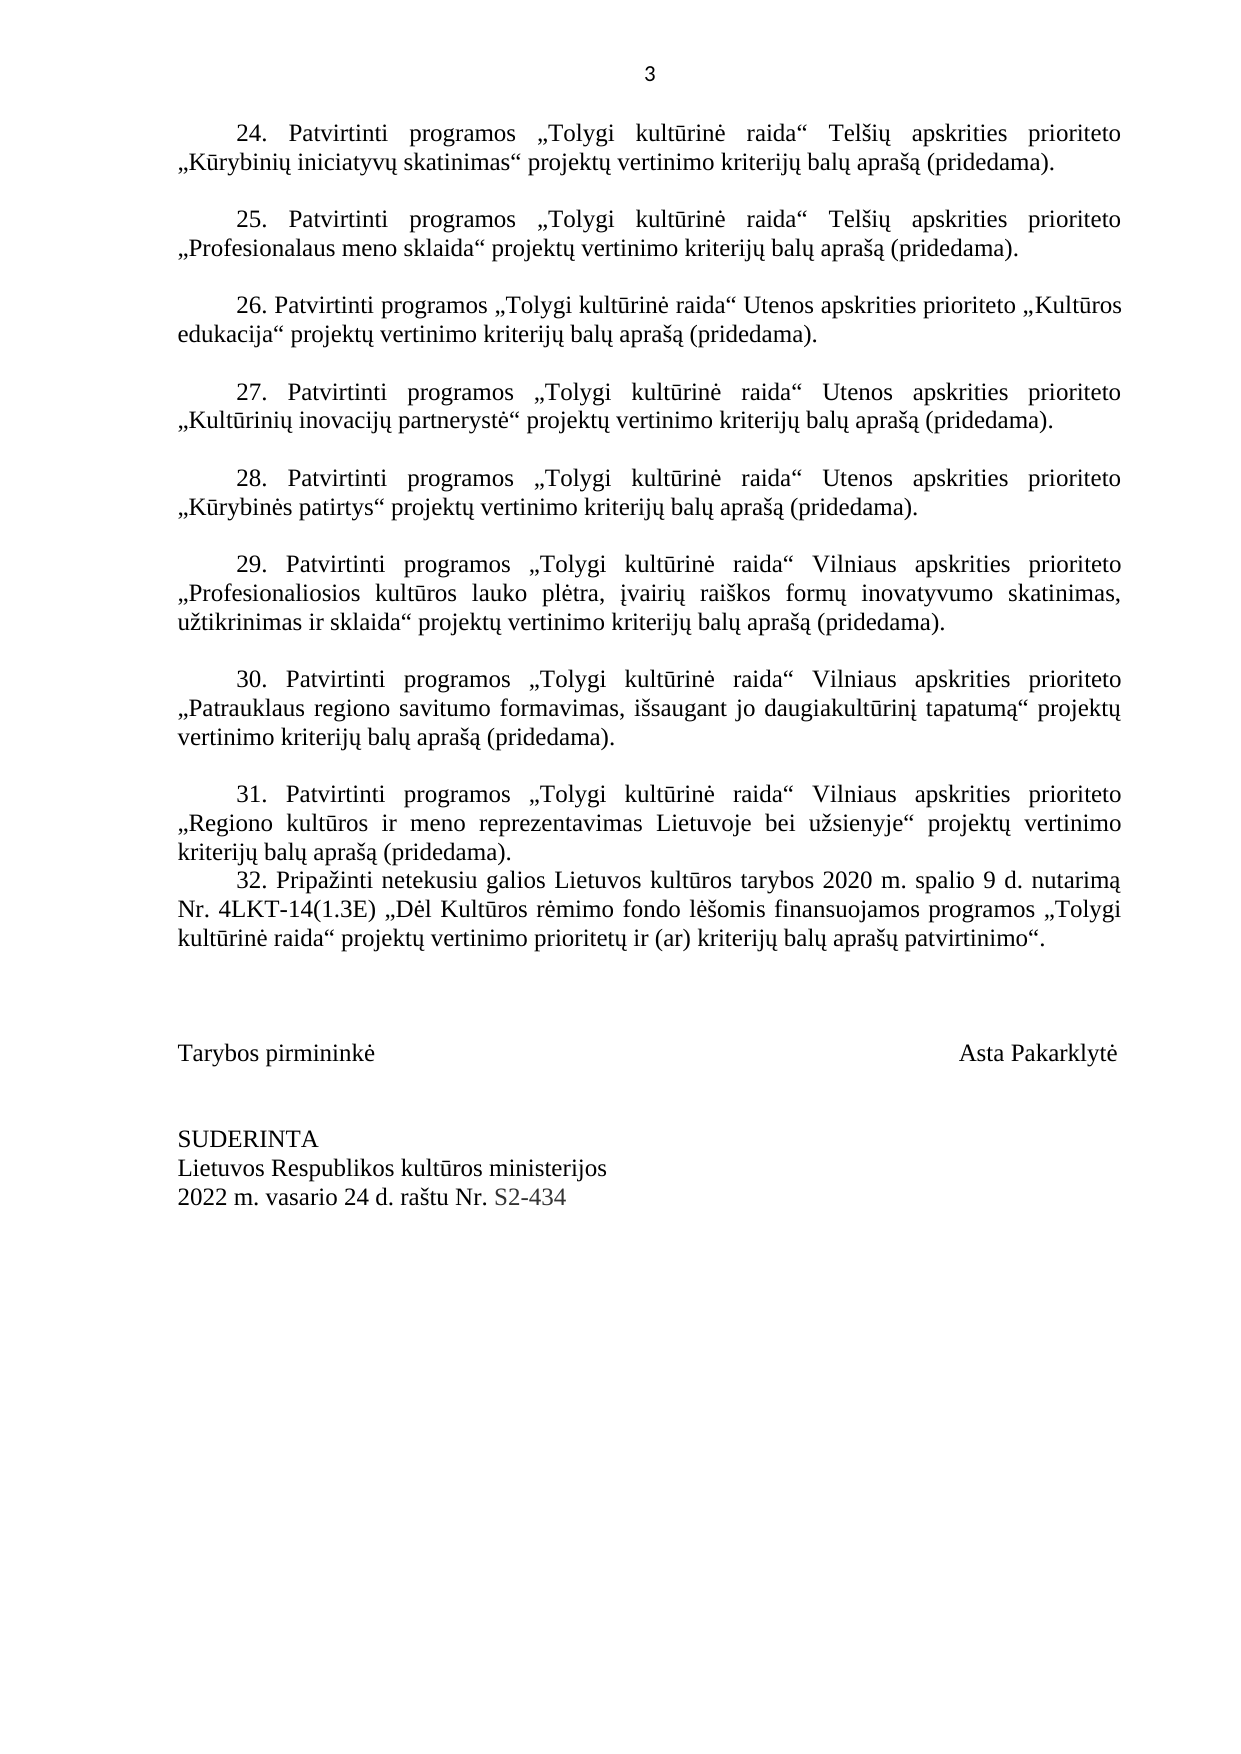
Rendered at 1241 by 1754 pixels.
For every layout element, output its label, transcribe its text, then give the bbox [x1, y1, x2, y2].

text 25. Patvirtinti programos „Tolygi kultūrinė raida“ Telšių apskrities prioriteto „Profesionalaus meno sklaida“ projektų vertinimo kriterijų balų aprašą (pridedama). [177, 204, 1122, 262]
text 31. Patvirtinti programos „Tolygi kultūrinė raida“ Vilniaus apskrities prioriteto „Regiono kultūros ir meno reprezentavimas Lietuvoje bei užsienyje“ projektų vertinimo kriterijų balų aprašą (pridedama). [177, 779, 1122, 866]
text 27. Patvirtinti programos „Tolygi kultūrinė raida“ Utenos apskrities prioriteto „Kultūrinių inovacijų partnerystė“ projektų vertinimo kriterijų balų aprašą (pridedama). [177, 377, 1122, 434]
text 26. Patvirtinti programos „Tolygi kultūrinė raida“ Utenos apskrities prioriteto „Kultūros edukacija“ projektų vertinimo kriterijų balų aprašą (pridedama). [177, 291, 1122, 348]
text Tarybos pirmininkė Asta Pakarklytė [177, 1038, 1122, 1067]
text Lietuvos Respublikos kultūros ministerijos [177, 1153, 1122, 1182]
text 2022 m. vasario 24 d. raštu Nr. S2-434 [177, 1182, 1122, 1211]
text 28. Patvirtinti programos „Tolygi kultūrinė raida“ Utenos apskrities prioriteto „Kūrybinės patirtys“ projektų vertinimo kriterijų balų aprašą (pridedama). [177, 463, 1122, 521]
text 32. Pripažinti netekusiu galios Lietuvos kultūros tarybos 2020 m. spalio 9 d. nutarimą Nr. 4LKT-14(1.3E) „Dėl Kultūros rėmimo fondo lėšomis finansuojamos programos „Tolygi kultūrinė raida“ projektų vertinimo prioritetų ir (ar) kriterijų balų aprašų patvirtinimo“. [177, 866, 1122, 952]
text 30. Patvirtinti programos „Tolygi kultūrinė raida“ Vilniaus apskrities prioriteto „Patrauklaus regiono savitumo formavimas, išsaugant jo daugiakultūrinį tapatumą“ projektų vertinimo kriterijų balų aprašą (pridedama). [177, 664, 1122, 751]
text SUDERINTA [177, 1124, 1122, 1153]
text 24. Patvirtinti programos „Tolygi kultūrinė raida“ Telšių apskrities prioriteto „Kūrybinių iniciatyvų skatinimas“ projektų vertinimo kriterijų balų aprašą (pridedama). [177, 118, 1122, 176]
text 29. Patvirtinti programos „Tolygi kultūrinė raida“ Vilniaus apskrities prioriteto „Profesionaliosios kultūros lauko plėtra, įvairių raiškos formų inovatyvumo skatinimas, užtikrinimas ir sklaida“ projektų vertinimo kriterijų balų aprašą (pridedama). [177, 549, 1122, 636]
